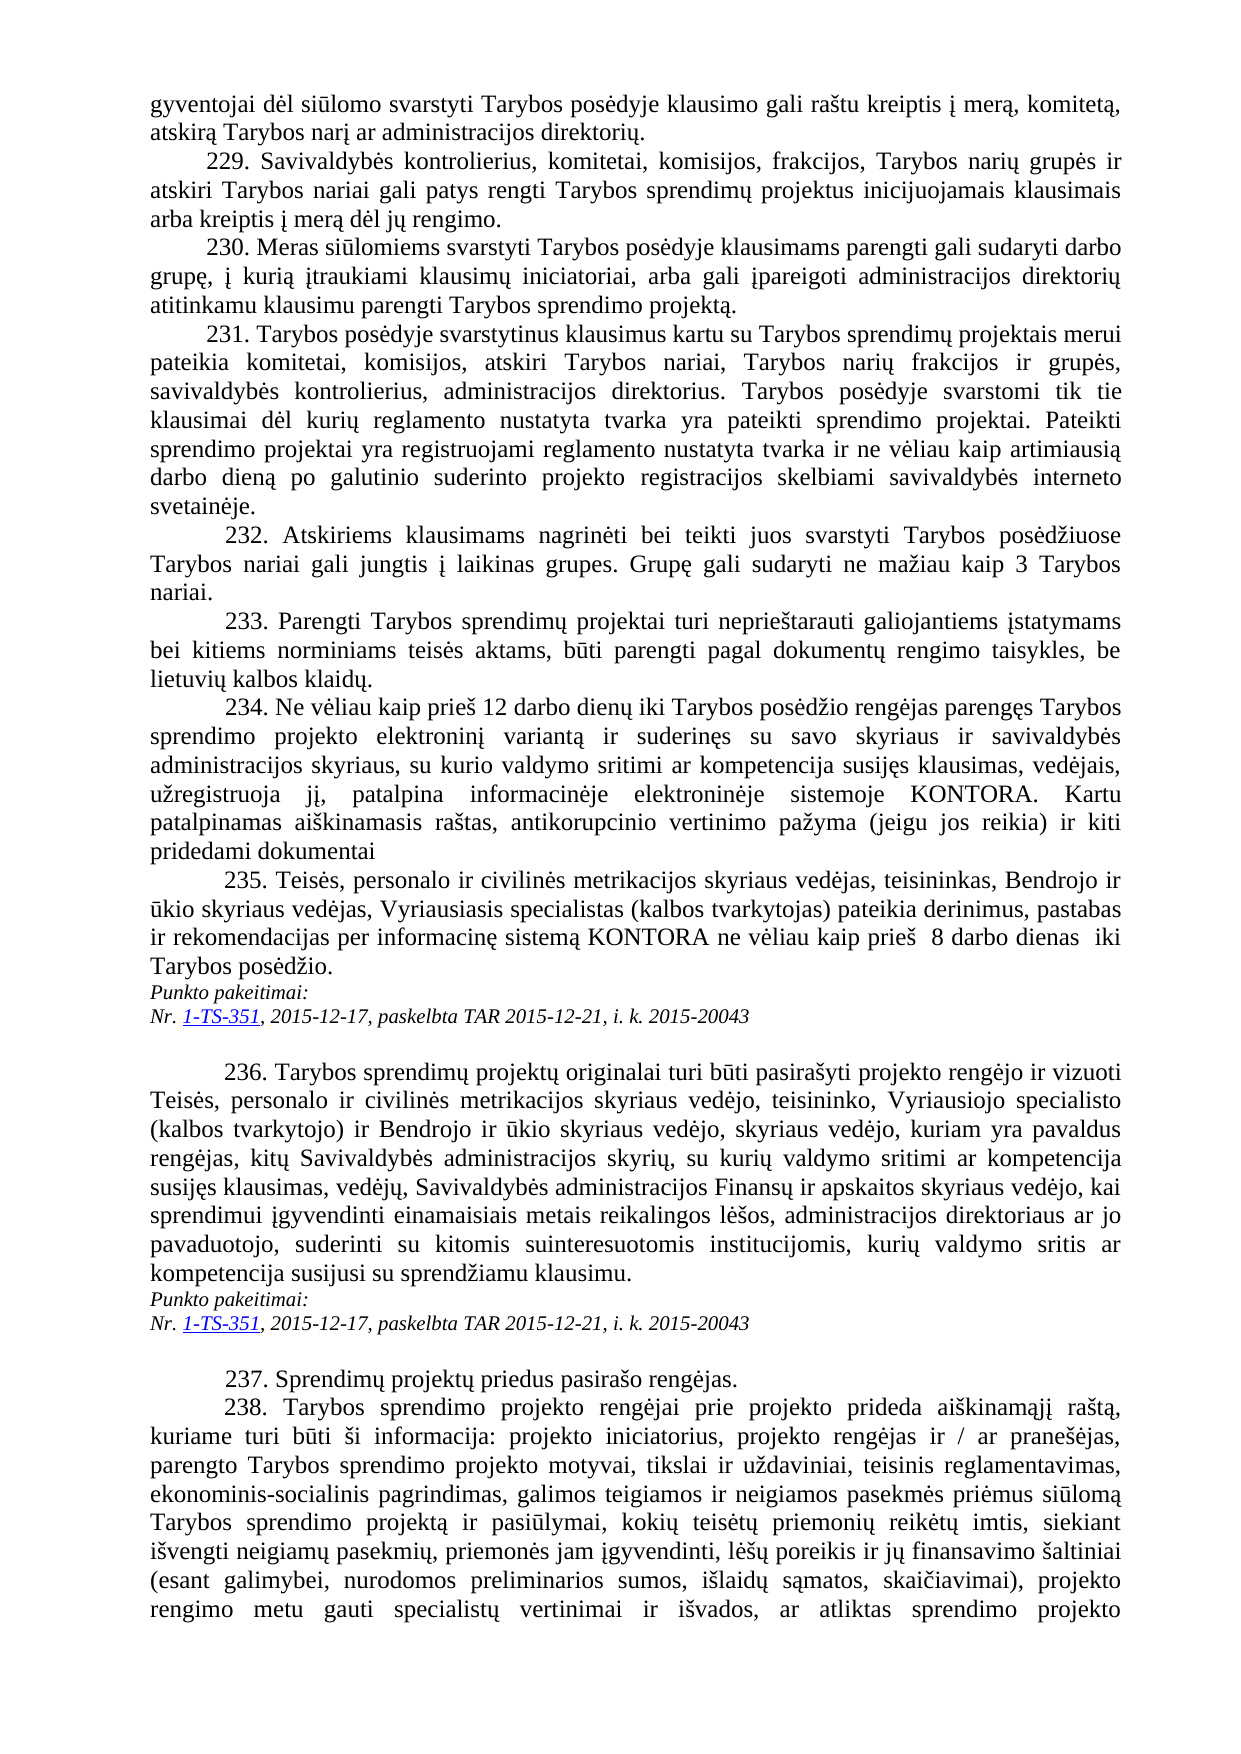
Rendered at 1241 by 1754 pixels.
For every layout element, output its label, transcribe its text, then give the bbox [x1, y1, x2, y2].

text 236. Tarybos sprendimų projektų originalai turi būti pasirašyti projekto rengėjo ir vizuoti Teisės, personalo ir civilinės metrikacijos skyriaus vedėjo, teisininko, Vyriausiojo specialisto (kalbos tvarkytojo) ir Bendrojo ir ūkio skyriaus vedėjo, skyriaus vedėjo, kuriam yra pavaldus rengėjas, kitų Savivaldybės administracijos skyrių, su kurių valdymo sritimi ar kompetencija susijęs klausimas, vedėjų, Savivaldybės administracijos Finansų ir apskaitos skyriaus vedėjo, kai sprendimui įgyvendinti einamaisiais metais reikalingos lėšos, administracijos direktoriaus ar jo pavaduotojo, suderinti su kitomis suinteresuotomis institucijomis, kurių valdymo sritis ar kompetencija susijusi su sprendžiamu klausimu. [150, 1057, 1122, 1287]
text 231. Tarybos posėdyje svarstytinus klausimus kartu su Tarybos sprendimų projektais merui pateikia komitetai, komisijos, atskiri Tarybos nariai, Tarybos narių frakcijos ir grupės, savivaldybės kontrolierius, administracijos direktorius. Tarybos posėdyje svarstomi tik tie klausimai dėl kurių reglamento nustatyta tvarka yra pateikti sprendimo projektai. Pateikti sprendimo projektai yra registruojami reglamento nustatyta tvarka ir ne vėliau kaip artimiausią darbo dieną po galutinio suderinto projekto registracijos skelbiami savivaldybės interneto svetainėje. [150, 319, 1122, 520]
text 233. Parengti Tarybos sprendimų projektai turi neprieštarauti galiojantiems įstatymams bei kitiems norminiams teisės aktams, būti parengti pagal dokumentų rengimo taisykles, be lietuvių kalbos klaidų. [150, 606, 1122, 692]
text 229. Savivaldybės kontrolierius, komitetai, komisijos, frakcijos, Tarybos narių grupės ir atskiri Tarybos nariai gali patys rengti Tarybos sprendimų projektus inicijuojamais klausimais arba kreiptis į merą dėl jų rengimo. [150, 146, 1122, 232]
text 232. Atskiriems klausimams nagrinėti bei teikti juos svarstyti Tarybos posėdžiuose Tarybos nariai gali jungtis į laikinas grupes. Grupę gali sudaryti ne mažiau kaip 3 Tarybos nariai. [150, 520, 1122, 606]
text Punkto pakeitimai: [150, 1287, 1122, 1311]
text 235. Teisės, personalo ir civilinės metrikacijos skyriaus vedėjas, teisininkas, Bendrojo ir ūkio skyriaus vedėjas, Vyriausiasis specialistas (kalbos tvarkytojas) pateikia derinimus, pastabas ir rekomendacijas per informacinę sistemą KONTORA ne vėliau kaip prieš 8 darbo dienas iki Tarybos posėdžio. [150, 865, 1122, 980]
text Nr. 1-TS-351, 2015-12-17, paskelbta TAR 2015-12-21, i. k. 2015-20043 [150, 1311, 1122, 1335]
text Nr. 1-TS-351, 2015-12-17, paskelbta TAR 2015-12-21, i. k. 2015-20043 [150, 1004, 1122, 1028]
text 234. Ne vėliau kaip prieš 12 darbo dienų iki Tarybos posėdžio rengėjas parengęs Tarybos sprendimo projekto elektroninį variantą ir suderinęs su savo skyriaus ir savivaldybės administracijos skyriaus, su kurio valdymo sritimi ar kompetencija susijęs klausimas, vedėjais, užregistruoja jį, patalpina informacinėje elektroninėje sistemoje KONTORA. Kartu patalpinamas aiškinamasis raštas, antikorupcinio vertinimo pažyma (jeigu jos reikia) ir kiti pridedami dokumentai [150, 692, 1122, 865]
text gyventojai dėl siūlomo svarstyti Tarybos posėdyje klausimo gali raštu kreiptis į merą, komitetą, atskirą Tarybos narį ar administracijos direktorių. [150, 89, 1122, 146]
text Punkto pakeitimai: [150, 980, 1122, 1004]
text 238. Tarybos sprendimo projekto rengėjai prie projekto prideda aiškinamąjį raštą, kuriame turi būti ši informacija: projekto iniciatorius, projekto rengėjas ir / ar pranešėjas, parengto Tarybos sprendimo projekto motyvai, tikslai ir uždaviniai, teisinis reglamentavimas, ekonominis-socialinis pagrindimas, galimos teigiamos ir neigiamos pasekmės priėmus siūlomą Tarybos sprendimo projektą ir pasiūlymai, kokių teisėtų priemonių reikėtų imtis, siekiant išvengti neigiamų pasekmių, priemonės jam įgyvendinti, lėšų poreikis ir jų finansavimo šaltiniai (esant galimybei, nurodomos preliminarios sumos, išlaidų sąmatos, skaičiavimai), projekto rengimo metu gauti specialistų vertinimai ir išvados, ar atliktas sprendimo projekto [150, 1392, 1122, 1622]
text 230. Meras siūlomiems svarstyti Tarybos posėdyje klausimams parengti gali sudaryti darbo grupę, į kurią įtraukiami klausimų iniciatoriai, arba gali įpareigoti administracijos direktorių atitinkamu klausimu parengti Tarybos sprendimo projektą. [150, 232, 1122, 319]
text 237. Sprendimų projektų priedus pasirašo rengėjas. [150, 1364, 1122, 1392]
